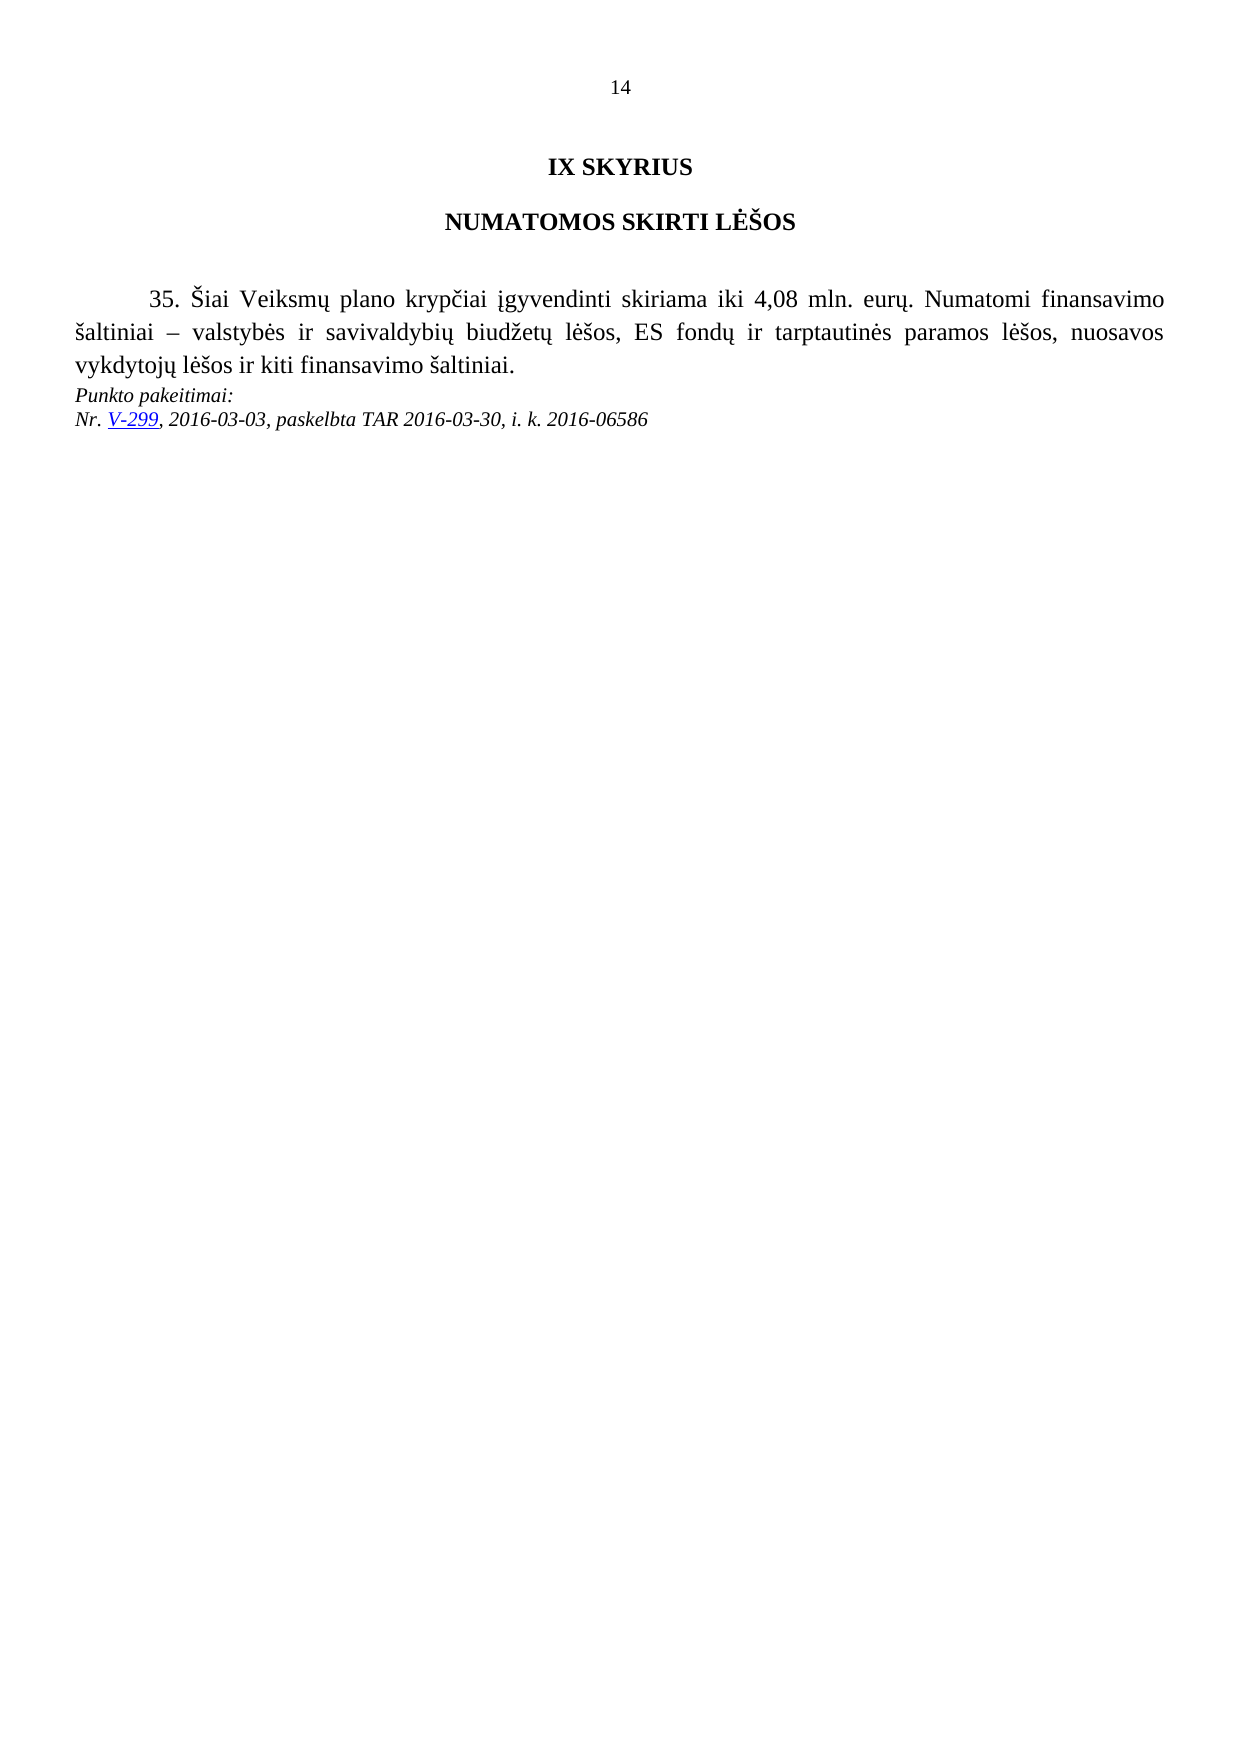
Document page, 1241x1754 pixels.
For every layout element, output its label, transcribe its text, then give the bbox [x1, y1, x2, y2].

text NUMATOMOS SKIRTI LĖŠOS [75, 207, 1166, 236]
text 35. Šiai Veiksmų plano krypčiai įgyvendinti skiriama iki 4,08 mln. eurų. Numatomi finansavimo šaltiniai – valstybės ir savivaldybių biudžetų lėšos, ES fondų ir tarptautinės paramos lėšos, nuosavos vykdytojų lėšos ir kiti finansavimo šaltiniai. [75, 284, 1166, 379]
text Punkto pakeitimai: [75, 383, 1166, 407]
text IX SKYRIUS [75, 152, 1166, 181]
text Nr. V-299, 2016-03-03, paskelbta TAR 2016-03-30, i. k. 2016-06586 [75, 407, 1166, 431]
